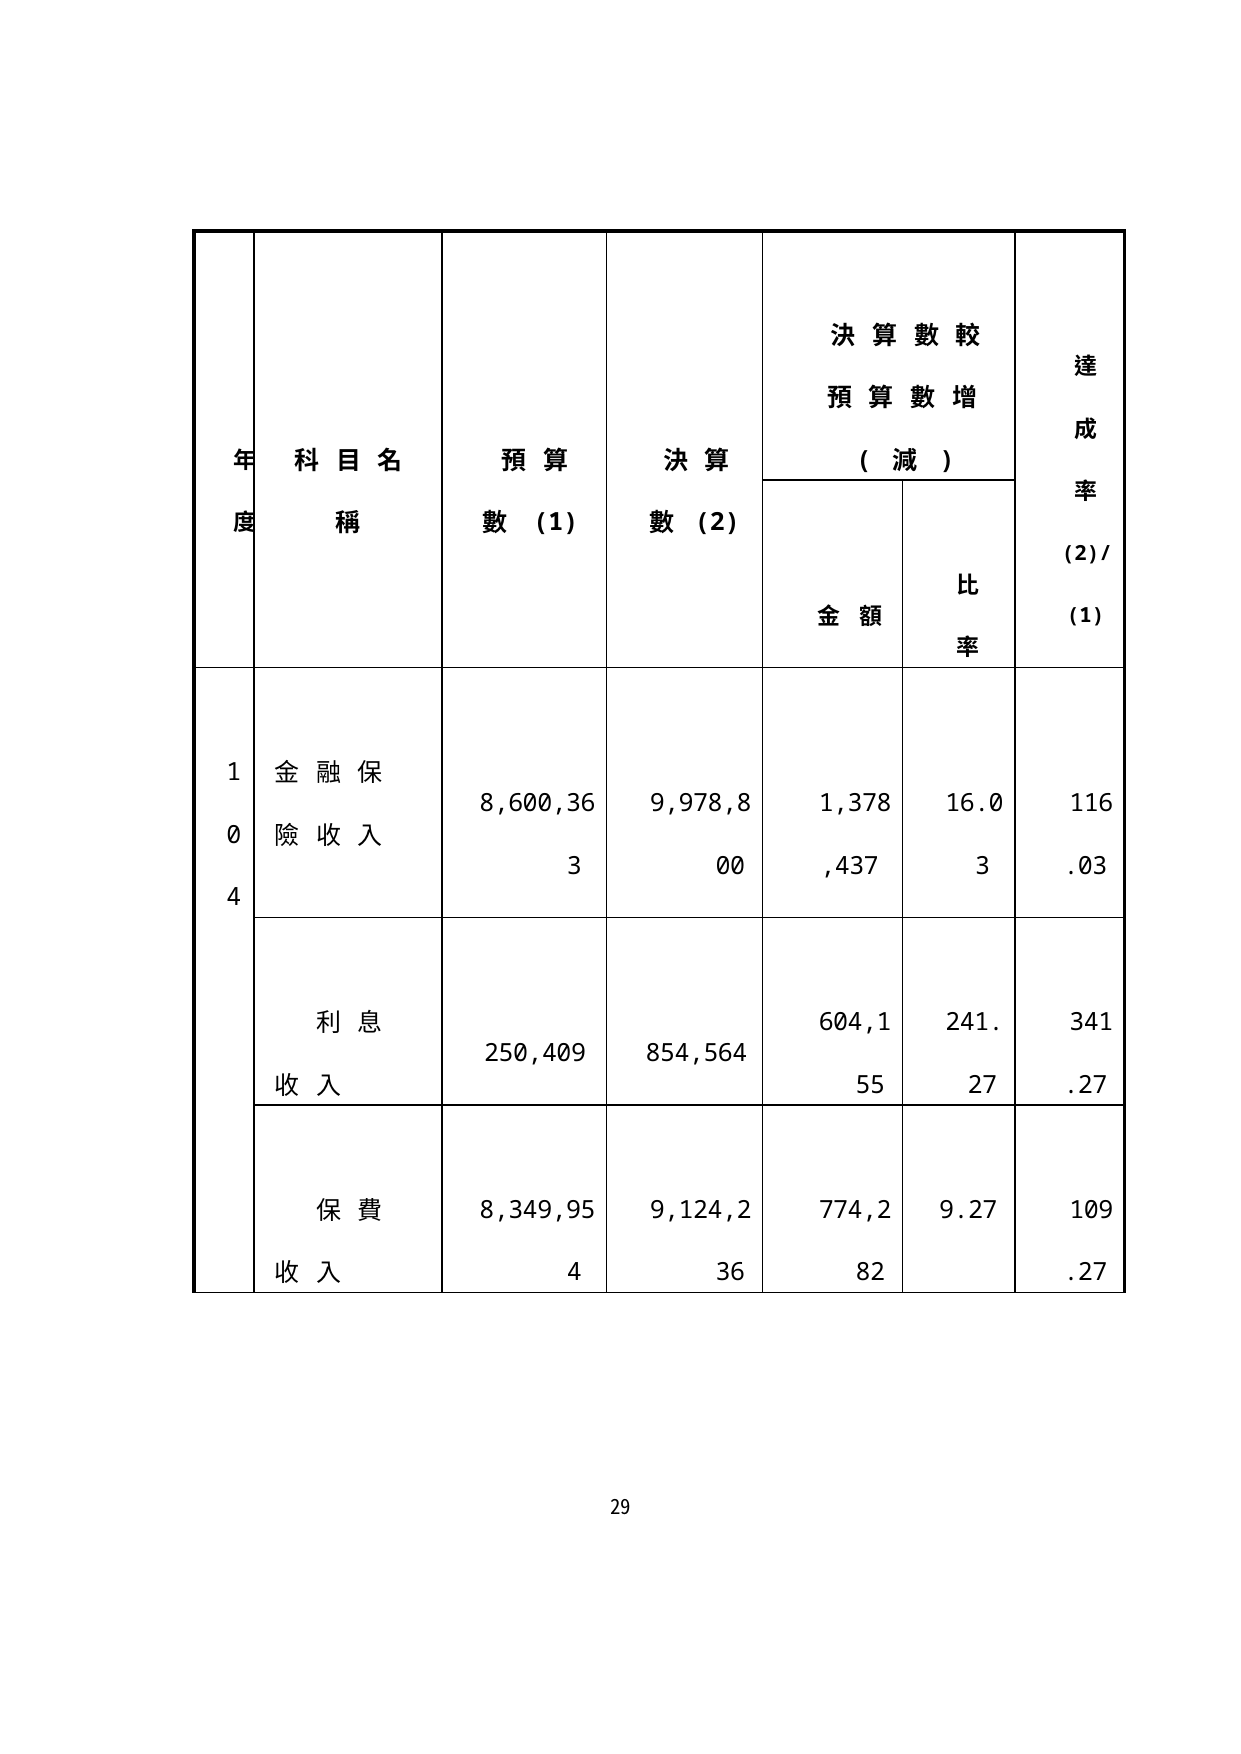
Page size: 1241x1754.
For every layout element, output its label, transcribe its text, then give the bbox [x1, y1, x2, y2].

table_cell 9.27 [903, 1106, 1014, 1292]
table_cell 241.27 [903, 918, 1014, 1104]
table_cell 1,378,437 [763, 668, 902, 917]
table_cell 比率 [903, 481, 1014, 667]
table_cell 利息收入 [255, 918, 441, 1104]
table_header 科目名稱 [255, 233, 441, 667]
table_cell 金額 [763, 481, 902, 667]
table_cell 116.03 [1016, 668, 1123, 917]
table_header 達成率(2)/(1) [1016, 233, 1123, 667]
table_cell 8,349,954 [443, 1106, 606, 1292]
table_cell 109.27 [1016, 1106, 1123, 1292]
table_cell 604,155 [763, 918, 902, 1104]
table_cell 9,124,236 [607, 1106, 762, 1292]
table_cell 9,978,800 [607, 668, 762, 917]
table_cell 854,564 [607, 918, 762, 1104]
table_header 年度 [196, 233, 253, 667]
table_cell 104 [196, 668, 253, 917]
table_header 決算數(2) [607, 233, 762, 667]
table_cell [196, 917, 253, 1104]
table_cell 金融保險收入 [255, 668, 441, 917]
table_cell 保費收入 [255, 1106, 441, 1292]
table_cell 250,409 [443, 918, 606, 1104]
table_cell 774,282 [763, 1106, 902, 1292]
table_cell 8,600,363 [443, 668, 606, 917]
table_header 決算數較預算數增(減) [763, 233, 1014, 479]
table_cell [196, 1104, 253, 1292]
table_header 預算數(1) [443, 233, 606, 667]
table_cell 16.03 [903, 668, 1014, 917]
table_cell 341.27 [1016, 918, 1123, 1104]
